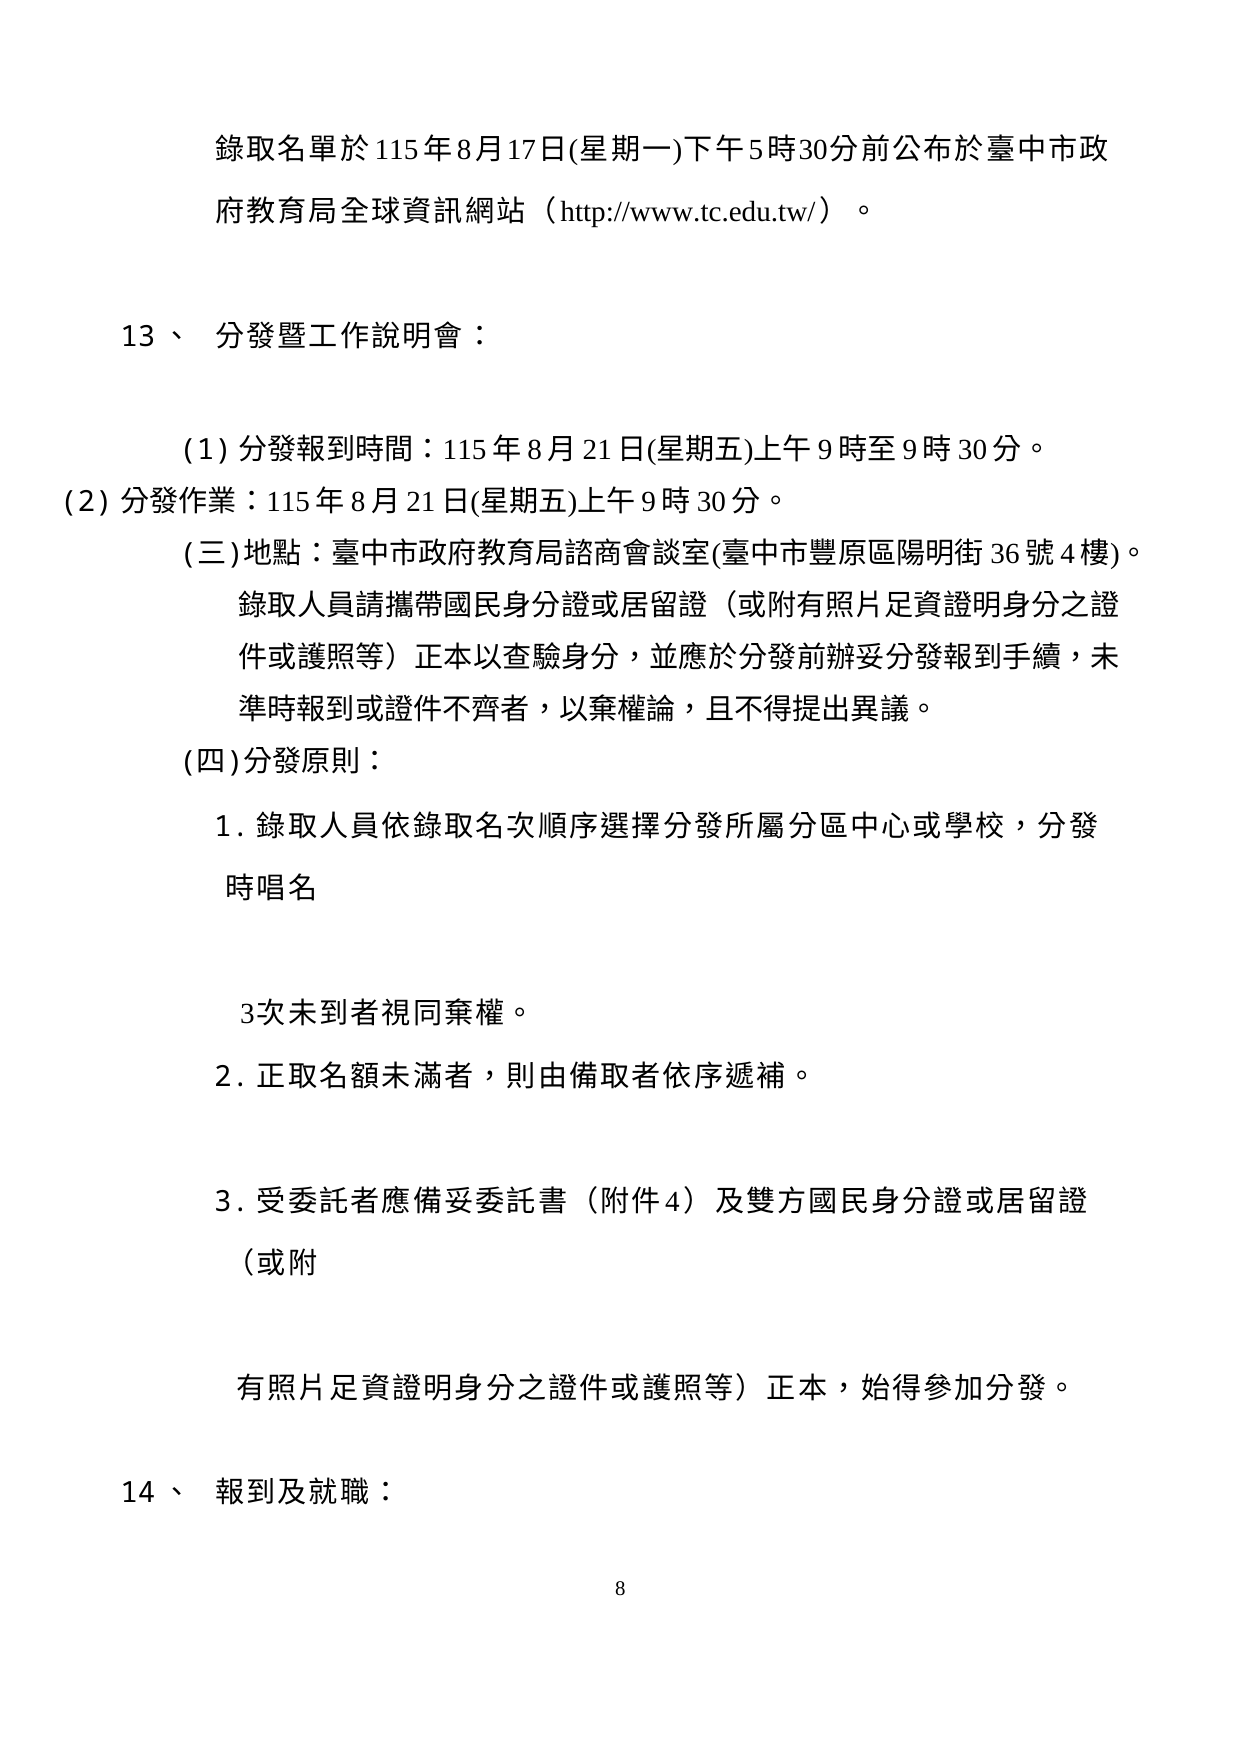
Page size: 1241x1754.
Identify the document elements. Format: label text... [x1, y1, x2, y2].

list 錄取人員依錄取名次順序選擇分發所屬分區中心或學校，分發時唱名 [209, 782, 1120, 969]
text 錄取名單於115年8月17日(星期一)下午5時30分前公布於臺中市政府教育局全球資訊網站（http://www.tc.edu.tw/）。 [209, 105, 1120, 292]
list 分發暨工作說明會： [120, 292, 1120, 417]
text 3次未到者視同棄權。 [223, 969, 1120, 1032]
list 報到及就職： [120, 1407, 1120, 1532]
text (四)分發原則： [120, 730, 1120, 782]
list 正取名額未滿者，則由備取者依序遞補。 [209, 1032, 1120, 1157]
list 受委託者應備妥委託書（附件4）及雙方國民身分證或居留證（或附 [209, 1157, 1120, 1344]
text (三)地點：臺中市政府教育局諮商會談室(臺中市豐原區陽明街36號4樓)。 錄取人員請攜帶國民身分證或居留證（或附有照片足資證明身分之證件或護照等）正本以查驗身分，並應於分發前辦妥分發報到手續，未準時報到或證件不齊者，以棄權論，且不得提出異議。 [179, 522, 1120, 730]
list 分發報到時間：115年8月21日(星期五)上午9時至9時30分。 [179, 417, 1120, 469]
text 有照片足資證明身分之證件或護照等）正本，始得參加分發。 [223, 1344, 1120, 1407]
list 分發作業：115年8月21日(星期五)上午9時30分。 [60, 469, 1120, 522]
